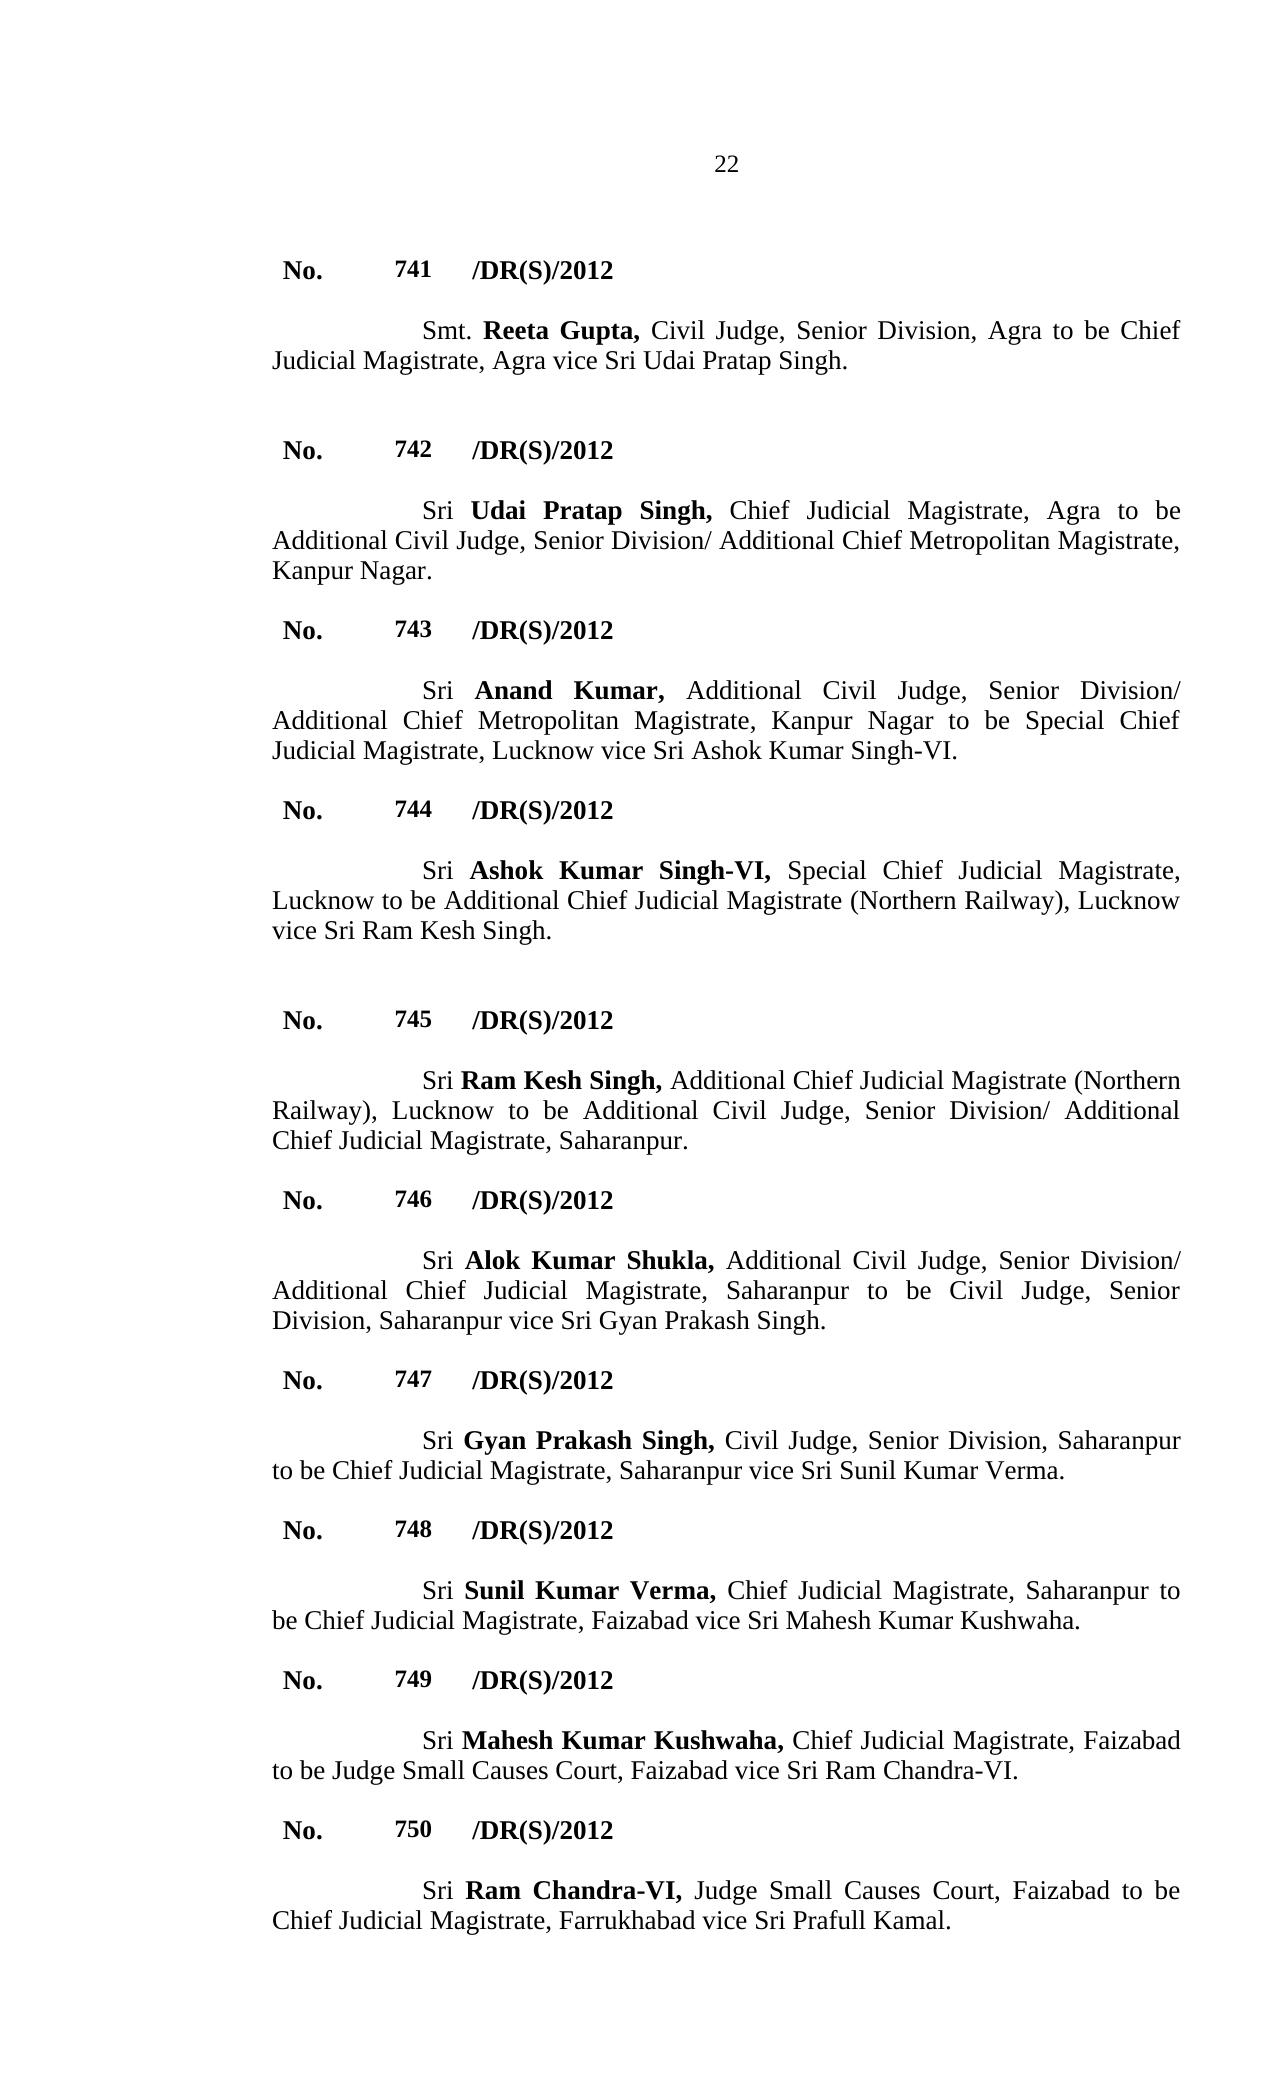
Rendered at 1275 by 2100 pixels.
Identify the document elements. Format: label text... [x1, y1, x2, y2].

table_header [346, 1185, 461, 1215]
table_header [346, 615, 461, 645]
table_header No. [271, 1815, 346, 1845]
text Sri Ashok Kumar Singh-VI, Special Chief Judicial Magistrate, Lucknow to be Additional Chief Judicial Magistrate (Northern Railway), Lucknow vice Sri Ram Kesh Singh. [272, 855, 1181, 945]
table_header No. [271, 1665, 346, 1695]
table_header /DR(S)/2012 [461, 1515, 641, 1545]
text Sri Ram Kesh Singh, Additional Chief Judicial Magistrate (Northern Railway), Lucknow to be Additional Civil Judge, Senior Division/ Additional Chief Judicial Magistrate, Saharanpur. [272, 1065, 1181, 1155]
table_header [346, 435, 461, 465]
table_header [346, 1005, 461, 1035]
table_header /DR(S)/2012 [461, 1815, 641, 1845]
table_header [346, 1815, 461, 1845]
table_header No. [271, 1515, 346, 1545]
table_header /DR(S)/2012 [461, 1365, 641, 1395]
text Sri Udai Pratap Singh, Chief Judicial Magistrate, Agra to be Additional Civil Judge, Senior Division/ Additional Chief Metropolitan Magistrate, Kanpur Nagar. [272, 495, 1181, 585]
table_header /DR(S)/2012 [461, 615, 641, 645]
table_header /DR(S)/2012 [461, 1665, 641, 1695]
text Sri Ram Chandra-VI, Judge Small Causes Court, Faizabad to be Chief Judicial Magistrate, Farrukhabad vice Sri Prafull Kamal. [272, 1875, 1181, 1935]
text Sri Sunil Kumar Verma, Chief Judicial Magistrate, Saharanpur to be Chief Judicial Magistrate, Faizabad vice Sri Mahesh Kumar Kushwaha. [272, 1575, 1181, 1635]
text Sri Gyan Prakash Singh, Civil Judge, Senior Division, Saharanpur to be Chief Judicial Magistrate, Saharanpur vice Sri Sunil Kumar Verma. [272, 1425, 1181, 1485]
table_header No. [271, 255, 346, 285]
table_header No. [271, 615, 346, 645]
table_header [346, 255, 461, 285]
text Sri Alok Kumar Shukla, Additional Civil Judge, Senior Division/ Additional Chief Judicial Magistrate, Saharanpur to be Civil Judge, Senior Division, Saharanpur vice Sri Gyan Prakash Singh. [272, 1245, 1181, 1335]
table_header No. [271, 1005, 346, 1035]
table_header /DR(S)/2012 [461, 255, 641, 285]
table_header No. [271, 435, 346, 465]
table_header [346, 1515, 461, 1545]
table_header No. [271, 1365, 346, 1395]
text Smt. Reeta Gupta, Civil Judge, Senior Division, Agra to be Chief Judicial Magistrate, Agra vice Sri Udai Pratap Singh. [272, 315, 1181, 375]
text Sri Mahesh Kumar Kushwaha, Chief Judicial Magistrate, Faizabad to be Judge Small Causes Court, Faizabad vice Sri Ram Chandra-VI. [272, 1725, 1181, 1785]
table_header /DR(S)/2012 [461, 795, 641, 825]
table_header [346, 1665, 461, 1695]
table_header /DR(S)/2012 [461, 1005, 641, 1035]
table_header /DR(S)/2012 [461, 435, 641, 465]
table_header /DR(S)/2012 [461, 1185, 641, 1215]
table_header [346, 795, 461, 825]
text Sri Anand Kumar, Additional Civil Judge, Senior Division/ Additional Chief Metropolitan Magistrate, Kanpur Nagar to be Special Chief Judicial Magistrate, Lucknow vice Sri Ashok Kumar Singh-VI. [272, 675, 1181, 765]
table_header No. [271, 1185, 346, 1215]
table_header [346, 1365, 461, 1395]
table_header No. [271, 795, 346, 825]
